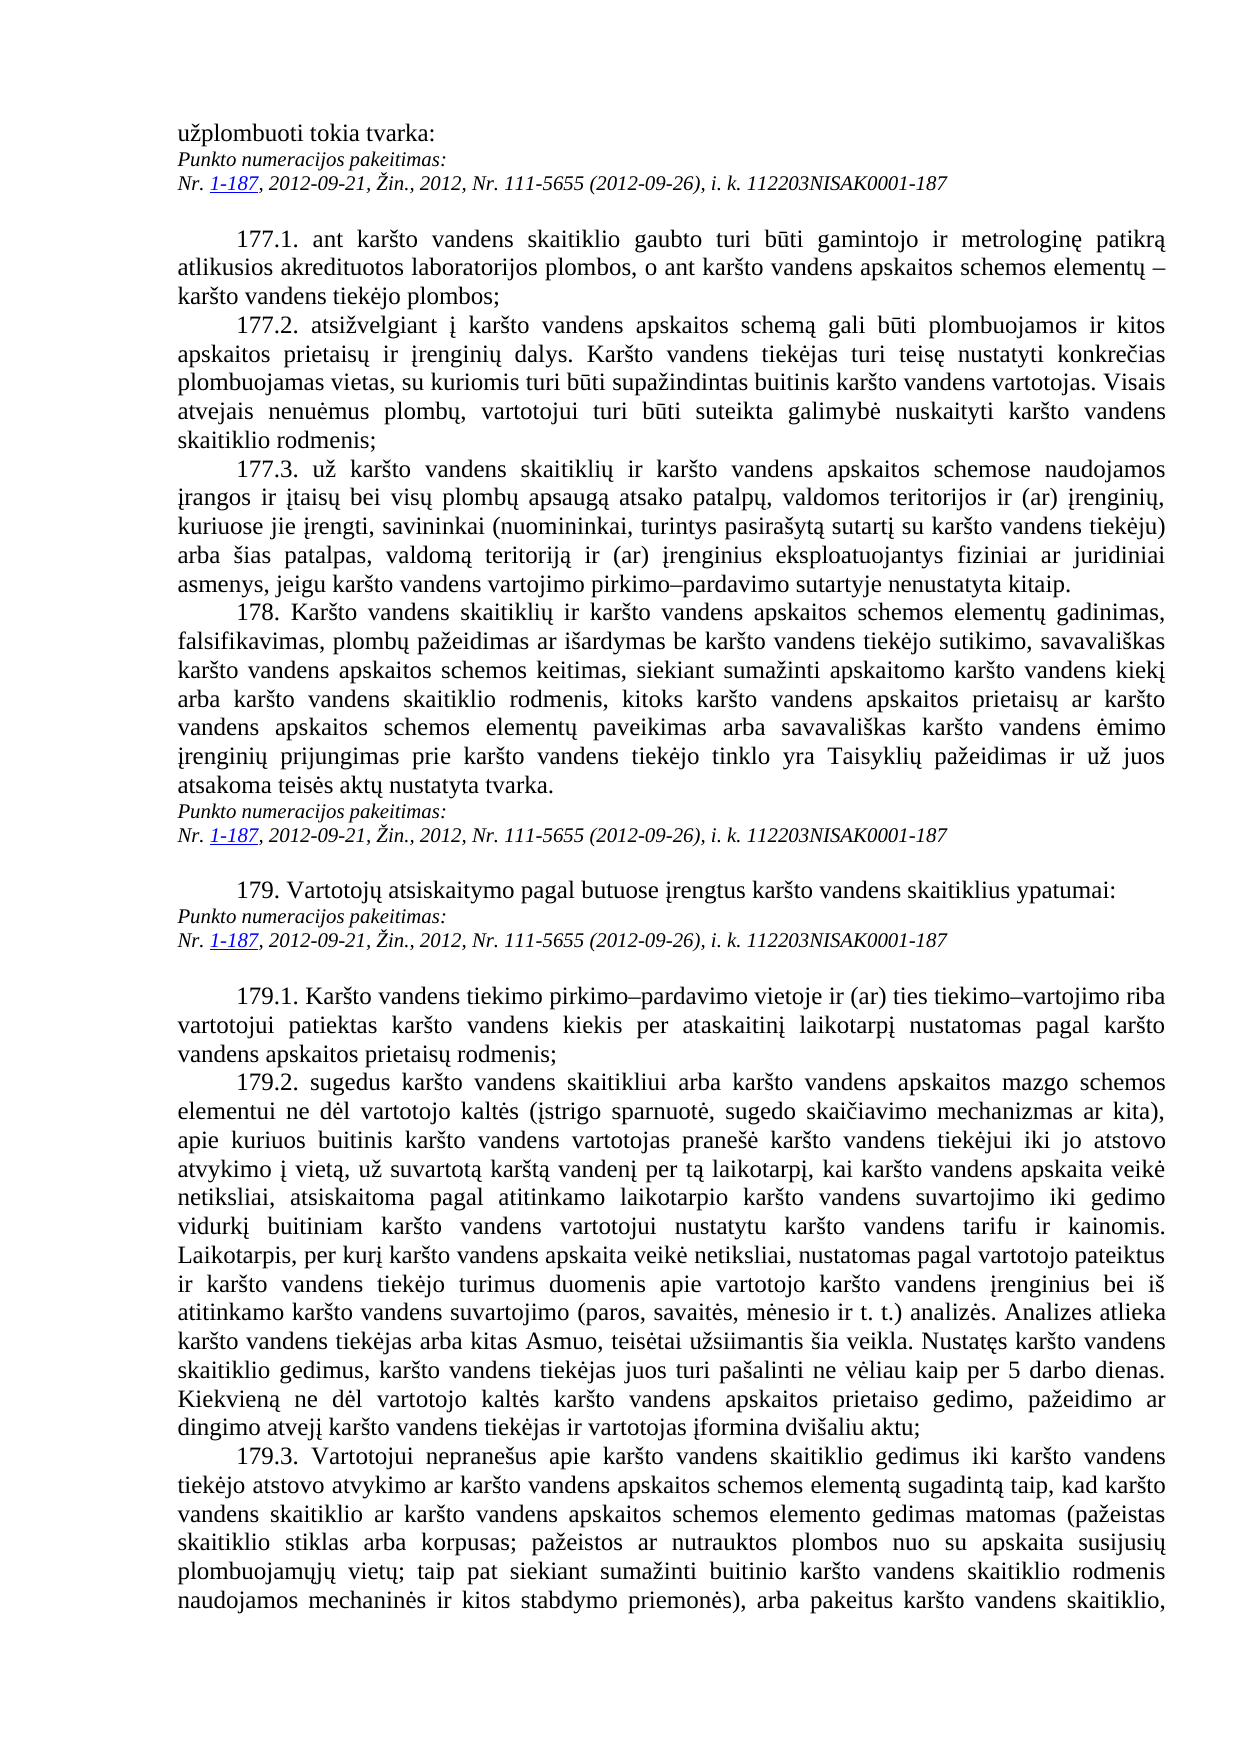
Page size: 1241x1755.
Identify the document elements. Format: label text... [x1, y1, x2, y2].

text 178. Karšto vandens skaitiklių ir karšto vandens apskaitos schemos elementų gadinimas, falsifikavimas, plombų pažeidimas ar išardymas be karšto vandens tiekėjo sutikimo, savavališkas karšto vandens apskaitos schemos keitimas, siekiant sumažinti apskaitomo karšto vandens kiekį arba karšto vandens skaitiklio rodmenis, kitoks karšto vandens apskaitos prietaisų ar karšto vandens apskaitos schemos elementų paveikimas arba savavališkas karšto vandens ėmimo įrenginių prijungimas prie karšto vandens tiekėjo tinklo yra Taisyklių pažeidimas ir už juos atsakoma teisės aktų nustatyta tvarka. [177, 597, 1166, 799]
text Punkto numeracijos pakeitimas: [177, 799, 1166, 823]
text Nr. 1-187, 2012-09-21, Žin., 2012, Nr. 111-5655 (2012-09-26), i. k. 112203NISAK0001-187 [177, 171, 1166, 195]
text Nr. 1-187, 2012-09-21, Žin., 2012, Nr. 111-5655 (2012-09-26), i. k. 112203NISAK0001-187 [177, 823, 1166, 847]
text 177.1. ant karšto vandens skaitiklio gaubto turi būti gamintojo ir metrologinę patikrą atlikusios akredituotos laboratorijos plombos, o ant karšto vandens apskaitos schemos elementų – karšto vandens tiekėjo plombos; [177, 224, 1166, 310]
text užplombuoti tokia tvarka: [177, 118, 1166, 147]
text Punkto numeracijos pakeitimas: [177, 147, 1166, 171]
text 179.3. Vartotojui nepranešus apie karšto vandens skaitiklio gedimus iki karšto vandens tiekėjo atstovo atvykimo ar karšto vandens apskaitos schemos elementą sugadintą taip, kad karšto vandens skaitiklio ar karšto vandens apskaitos schemos elemento gedimas matomas (pažeistas skaitiklio stiklas arba korpusas; pažeistos ar nutrauktos plombos nuo su apskaita susijusių plombuojamųjų vietų; taip pat siekiant sumažinti buitinio karšto vandens skaitiklio rodmenis naudojamos mechaninės ir kitos stabdymo priemonės), arba pakeitus karšto vandens skaitiklio, [177, 1441, 1166, 1614]
text 177.2. atsižvelgiant į karšto vandens apskaitos schemą gali būti plombuojamos ir kitos apskaitos prietaisų ir įrenginių dalys. Karšto vandens tiekėjas turi teisę nustatyti konkrečias plombuojamas vietas, su kuriomis turi būti supažindintas buitinis karšto vandens vartotojas. Visais atvejais nenuėmus plombų, vartotojui turi būti suteikta galimybė nuskaityti karšto vandens skaitiklio rodmenis; [177, 310, 1166, 454]
text Nr. 1-187, 2012-09-21, Žin., 2012, Nr. 111-5655 (2012-09-26), i. k. 112203NISAK0001-187 [177, 928, 1166, 952]
text Punkto numeracijos pakeitimas: [177, 904, 1166, 928]
text 179. Vartotojų atsiskaitymo pagal butuose įrengtus karšto vandens skaitiklius ypatumai: [177, 876, 1166, 904]
text 177.3. už karšto vandens skaitiklių ir karšto vandens apskaitos schemose naudojamos įrangos ir įtaisų bei visų plombų apsaugą atsako patalpų, valdomos teritorijos ir (ar) įrenginių, kuriuose jie įrengti, savininkai (nuomininkai, turintys pasirašytą sutartį su karšto vandens tiekėju) arba šias patalpas, valdomą teritoriją ir (ar) įrenginius eksploatuojantys fiziniai ar juridiniai asmenys, jeigu karšto vandens vartojimo pirkimo–pardavimo sutartyje nenustatyta kitaip. [177, 454, 1166, 597]
text 179.1. Karšto vandens tiekimo pirkimo–pardavimo vietoje ir (ar) ties tiekimo–vartojimo riba vartotojui patiektas karšto vandens kiekis per ataskaitinį laikotarpį nustatomas pagal karšto vandens apskaitos prietaisų rodmenis; [177, 981, 1166, 1067]
text 179.2. sugedus karšto vandens skaitikliui arba karšto vandens apskaitos mazgo schemos elementui ne dėl vartotojo kaltės (įstrigo sparnuotė, sugedo skaičiavimo mechanizmas ar kita), apie kuriuos buitinis karšto vandens vartotojas pranešė karšto vandens tiekėjui iki jo atstovo atvykimo į vietą, už suvartotą karštą vandenį per tą laikotarpį, kai karšto vandens apskaita veikė netiksliai, atsiskaitoma pagal atitinkamo laikotarpio karšto vandens suvartojimo iki gedimo vidurkį buitiniam karšto vandens vartotojui nustatytu karšto vandens tarifu ir kainomis. Laikotarpis, per kurį karšto vandens apskaita veikė netiksliai, nustatomas pagal vartotojo pateiktus ir karšto vandens tiekėjo turimus duomenis apie vartotojo karšto vandens įrenginius bei iš atitinkamo karšto vandens suvartojimo (paros, savaitės, mėnesio ir t. t.) analizės. Analizes atlieka karšto vandens tiekėjas arba kitas Asmuo, teisėtai užsiimantis šia veikla. Nustatęs karšto vandens skaitiklio gedimus, karšto vandens tiekėjas juos turi pašalinti ne vėliau kaip per 5 darbo dienas. Kiekvieną ne dėl vartotojo kaltės karšto vandens apskaitos prietaiso gedimo, pažeidimo ar dingimo atvejį karšto vandens tiekėjas ir vartotojas įformina dvišaliu aktu; [177, 1067, 1166, 1441]
